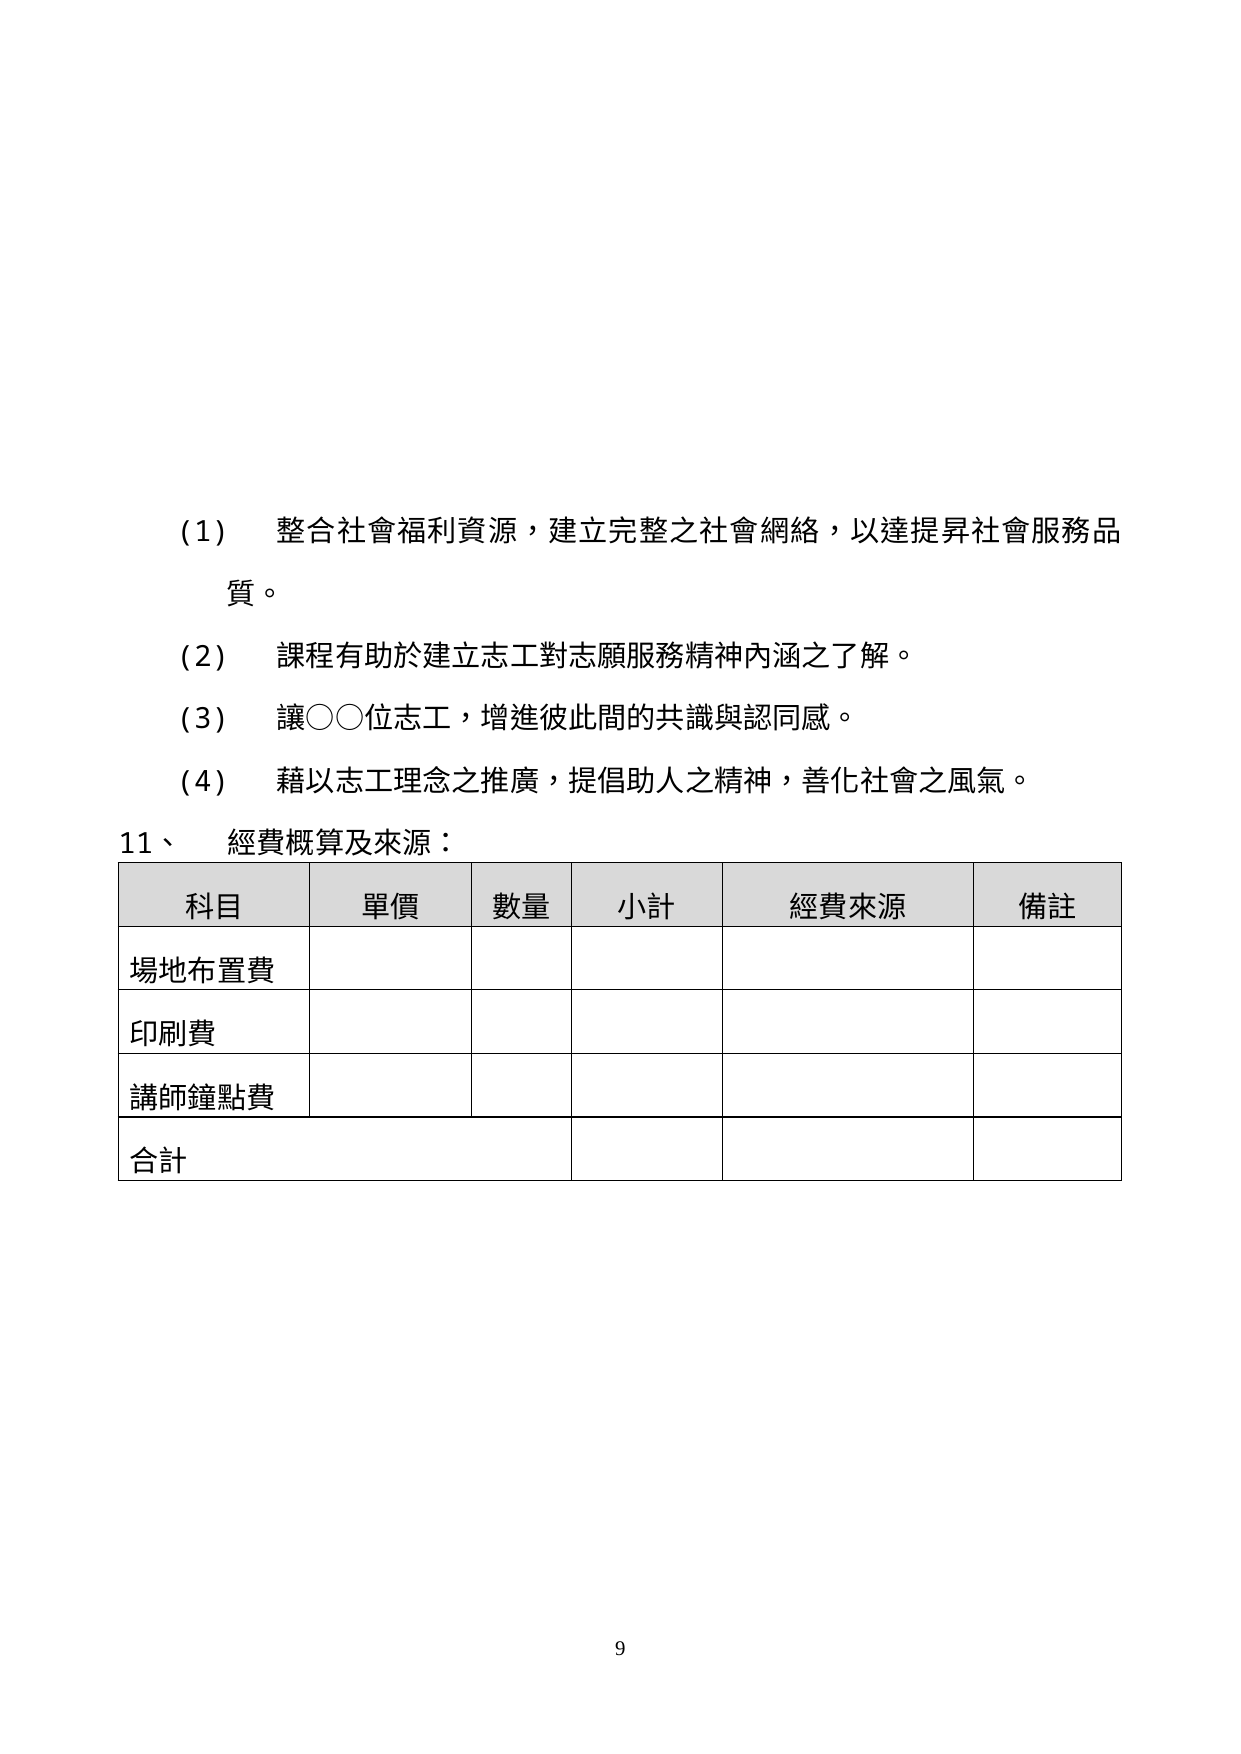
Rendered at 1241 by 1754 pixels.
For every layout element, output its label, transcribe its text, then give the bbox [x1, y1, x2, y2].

list 整合社會福利資源，建立完整之社會網絡，以達提昇社會服務品質。 [176, 487, 1122, 612]
table_cell 講師鐘點費 [119, 1054, 309, 1116]
table_cell [472, 927, 571, 989]
list 讓○○位志工，增進彼此間的共識與認同感。 [176, 675, 1122, 737]
list 經費概算及來源： [118, 800, 1122, 862]
table_cell [723, 927, 973, 989]
table_cell [572, 927, 722, 989]
table_cell 合計 [119, 1118, 571, 1180]
table_cell [310, 927, 471, 989]
table_header 備註 [974, 863, 1121, 926]
table_cell [310, 1054, 471, 1116]
table_cell [572, 990, 722, 1053]
table_header 科目 [119, 863, 309, 926]
table_cell [723, 990, 973, 1053]
table_cell [974, 927, 1121, 989]
table_cell [723, 1054, 973, 1116]
table_cell [572, 1118, 722, 1180]
table_header 數量 [472, 863, 571, 926]
table_header 小計 [572, 863, 722, 926]
table_cell [472, 990, 571, 1053]
list 課程有助於建立志工對志願服務精神內涵之了解。 [176, 612, 1122, 675]
list 藉以志工理念之推廣，提倡助人之精神，善化社會之風氣。 [176, 737, 1122, 800]
table_cell 場地布置費 [119, 927, 309, 989]
table_cell [472, 1054, 571, 1116]
table_cell [572, 1054, 722, 1116]
table_cell [974, 1118, 1121, 1180]
table_cell 印刷費 [119, 990, 309, 1053]
table_cell [974, 1054, 1121, 1116]
table_cell [974, 990, 1121, 1053]
table_cell [310, 990, 471, 1053]
table_header 經費來源 [723, 863, 973, 926]
table_header 單價 [310, 863, 471, 926]
table_cell [723, 1118, 973, 1180]
